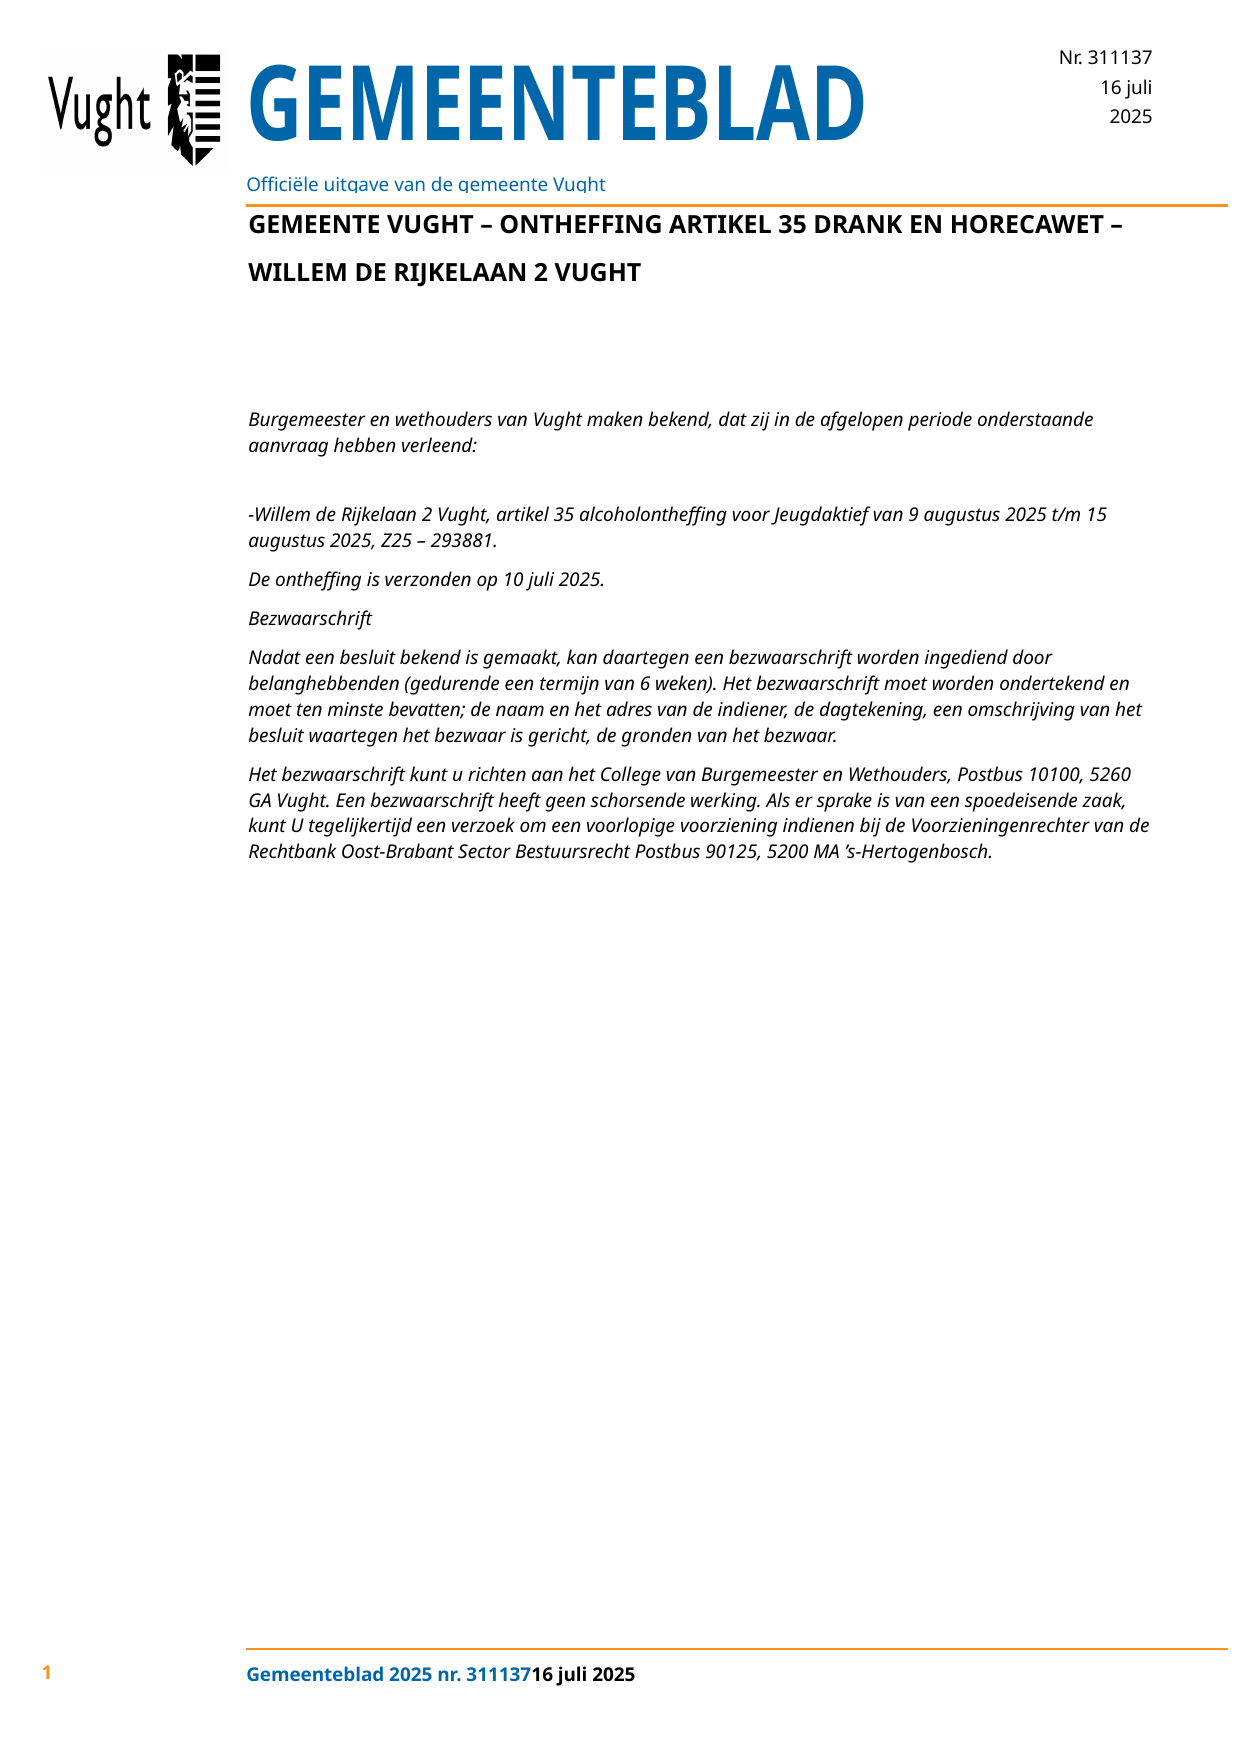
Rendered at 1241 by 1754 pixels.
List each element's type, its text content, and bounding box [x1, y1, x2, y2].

text Burgemeester en wethouders van Vught maken bekend, dat zij in de afgelopen periode onderstaande aanvraag hebben verleend: [248, 406, 1152, 458]
text Nadat een besluit bekend is gemaakt, kan daartegen een bezwaarschrift worden ingediend door belanghebbenden (gedurende een termijn van 6 weken). Het bezwaarschrift moet worden ondertekend en moet ten minste bevatten; de naam en het adres van de indiener, de dagtekening, een omschrijving van het besluit waartegen het bezwaar is gericht, de gronden van het bezwaar. [248, 644, 1152, 747]
text GEMEENTE VUGHT – ONTHEFFING ARTIKEL 35 DRANK EN HORECAWET –WILLEM DE RIJKELAAN 2 VUGHT [248, 207, 1152, 288]
text -Willem de Rijkelaan 2 Vught, artikel 35 alcoholontheffing voor Jeugdaktief van 9 augustus 2025 t/m 15 augustus 2025, Z25 – 293881. [248, 501, 1152, 552]
picture [41, 47, 231, 172]
text De ontheffing is verzonden op 10 juli 2025. [248, 566, 1152, 592]
text Het bezwaarschrift kunt u richten aan het College van Burgemeester en Wethouders, Postbus 10100, 5260 GA Vught. Een bezwaarschrift heeft geen schorsende werking. Als er sprake is van een spoedeisende zaak, kunt U tegelijkertijd een verzoek om een voorlopige voorziening indienen bij de Voorzieningenrechter van de Rechtbank Oost-Brabant Sector Bestuursrecht Postbus 90125, 5200 MA ’s-Hertogenbosch. [248, 761, 1152, 864]
text Bezwaarschrift [248, 605, 1152, 631]
